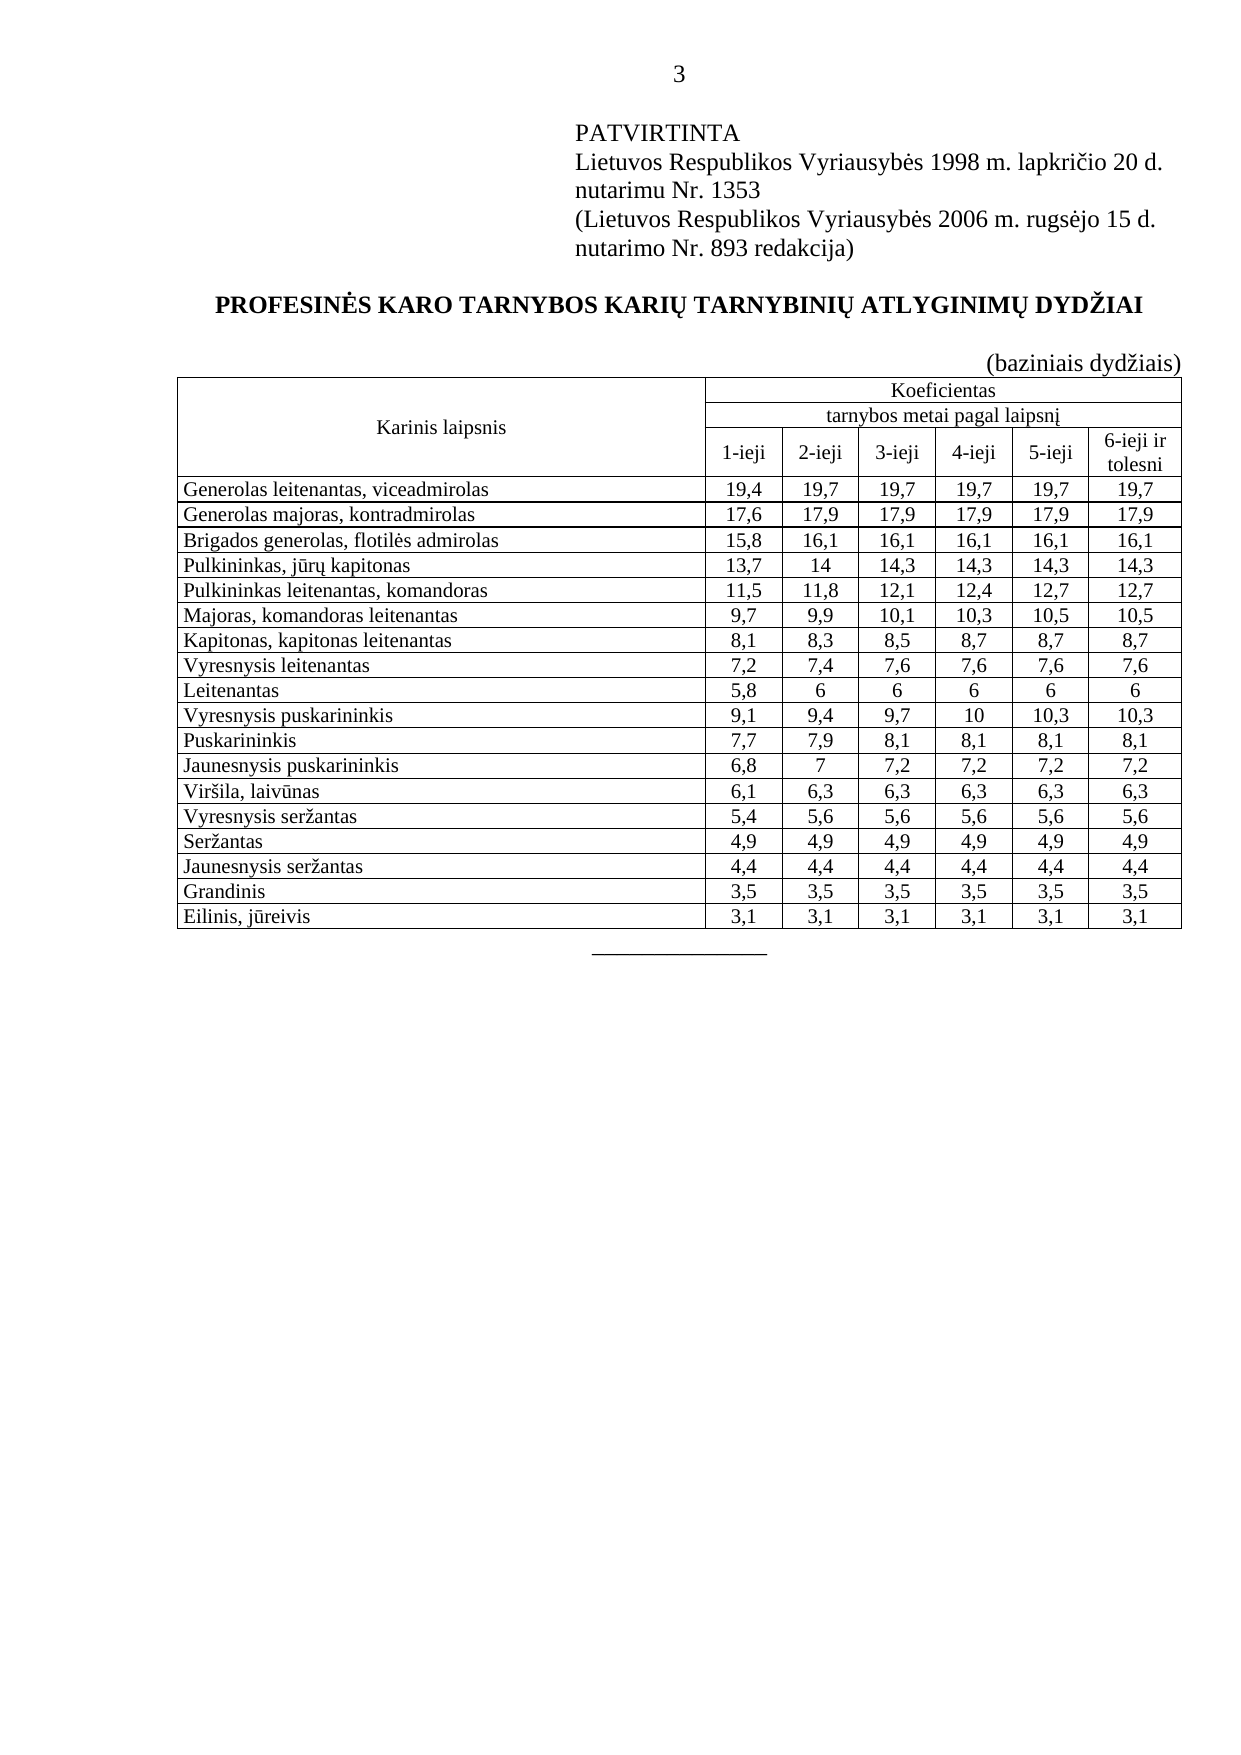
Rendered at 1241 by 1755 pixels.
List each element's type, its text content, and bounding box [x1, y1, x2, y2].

table_cell 14,3 [1013, 553, 1088, 577]
table_cell 17,6 [706, 503, 782, 526]
table_cell 8,7 [936, 628, 1012, 652]
table_cell 16,1 [936, 528, 1012, 552]
table_cell 4,9 [1089, 829, 1181, 853]
table_cell 5,6 [1013, 804, 1088, 828]
table_cell 14,3 [936, 553, 1012, 577]
table_cell 3,1 [859, 904, 935, 928]
table_cell 4,9 [706, 829, 782, 853]
text Lietuvos Respublikos Vyriausybės 1998 m. lapkričio 20 d. nutarimu Nr. 1353 [575, 147, 1181, 204]
table_cell Puskarininkis [178, 728, 705, 752]
table_cell 6 [783, 678, 858, 702]
table_cell 16,1 [783, 528, 858, 552]
table_cell 8,3 [783, 628, 858, 652]
table_cell 14 [783, 553, 858, 577]
table_cell 9,7 [859, 703, 935, 727]
table_cell 9,1 [706, 703, 782, 727]
table_cell Vyresnysis seržantas [178, 804, 705, 828]
table_cell 6 [1013, 678, 1088, 702]
table_cell 7,2 [1013, 754, 1088, 777]
text (Lietuvos Respublikos Vyriausybės 2006 m. rugsėjo 15 d. nutarimo Nr. 893 redakcija) [575, 204, 1181, 262]
table_cell 11,8 [783, 578, 858, 602]
table_cell 3,5 [706, 879, 782, 903]
table_cell 19,7 [859, 477, 935, 501]
table_cell 17,9 [1013, 503, 1088, 526]
table_cell 6,3 [783, 779, 858, 803]
table_cell Brigados generolas, flotilės admirolas [178, 528, 705, 552]
table_header Koeficientas [706, 378, 1181, 402]
table_cell tarnybos metai pagal laipsnį [706, 403, 1181, 427]
table_cell 10,3 [1013, 703, 1088, 727]
table_cell 10,5 [1013, 603, 1088, 627]
table_cell 3,5 [1013, 879, 1088, 903]
table_cell 15,8 [706, 528, 782, 552]
table_cell 5,6 [936, 804, 1012, 828]
table_cell 9,4 [783, 703, 858, 727]
table_cell 7,2 [1089, 754, 1181, 777]
table_cell 7,2 [936, 754, 1012, 777]
table_cell 8,7 [1013, 628, 1088, 652]
table_cell 9,9 [783, 603, 858, 627]
table_cell Majoras, komandoras leitenantas [178, 603, 705, 627]
table_cell 4,4 [859, 854, 935, 878]
table_cell 3,5 [1089, 879, 1181, 903]
table_cell 16,1 [1089, 528, 1181, 552]
table_cell Seržantas [178, 829, 705, 853]
text PATVIRTINTA [575, 118, 1181, 147]
table_cell 4-ieji [936, 428, 1012, 476]
text profesinės karo tarnybos karių tarnybinių atlyginimų dydžiai [177, 291, 1181, 319]
table_cell 8,5 [859, 628, 935, 652]
table_cell 6-ieji ir tolesni [1089, 428, 1181, 476]
table_cell 6,3 [1013, 779, 1088, 803]
table_cell Jaunesnysis puskarininkis [178, 754, 705, 777]
table_cell 7,9 [783, 728, 858, 752]
table_cell Eilinis, jūreivis [178, 904, 705, 928]
table_cell 3,5 [936, 879, 1012, 903]
table_cell 7,7 [706, 728, 782, 752]
table_cell 3,5 [859, 879, 935, 903]
table_cell 5,6 [1089, 804, 1181, 828]
table_cell 8,1 [1089, 728, 1181, 752]
table_cell Leitenantas [178, 678, 705, 702]
table_cell 4,4 [706, 854, 782, 878]
table_cell 3,1 [936, 904, 1012, 928]
table_cell 8,1 [1013, 728, 1088, 752]
table_cell 6,3 [1089, 779, 1181, 803]
table_cell 7,4 [783, 653, 858, 677]
table_cell 12,7 [1089, 578, 1181, 602]
table_cell Generolas majoras, kontradmirolas [178, 503, 705, 526]
table_cell 6,3 [936, 779, 1012, 803]
table_cell 8,7 [1089, 628, 1181, 652]
table_cell 17,9 [936, 503, 1012, 526]
table_cell 3,1 [1013, 904, 1088, 928]
table_cell 14,3 [1089, 553, 1181, 577]
table_cell 6,1 [706, 779, 782, 803]
table_cell 6,8 [706, 754, 782, 777]
table_cell 5,4 [706, 804, 782, 828]
table_cell 4,9 [1013, 829, 1088, 853]
text (baziniais dydžiais) [177, 348, 1181, 377]
table_cell Generolas leitenantas, viceadmirolas [178, 477, 705, 501]
table_cell 8,1 [706, 628, 782, 652]
table_cell 13,7 [706, 553, 782, 577]
table_cell 12,7 [1013, 578, 1088, 602]
table_cell 5,6 [783, 804, 858, 828]
table_cell 5-ieji [1013, 428, 1088, 476]
table_cell 3,1 [706, 904, 782, 928]
table_cell 2-ieji [783, 428, 858, 476]
table_cell 11,5 [706, 578, 782, 602]
table_cell 4,9 [859, 829, 935, 853]
table_cell Jaunesnysis seržantas [178, 854, 705, 878]
table_cell 1-ieji [706, 428, 782, 476]
table_cell 12,4 [936, 578, 1012, 602]
table_cell 19,4 [706, 477, 782, 501]
table_cell 7,2 [706, 653, 782, 677]
table_cell 7,6 [1089, 653, 1181, 677]
table_cell 6,3 [859, 779, 935, 803]
table_cell 7,6 [859, 653, 935, 677]
table_cell 4,9 [936, 829, 1012, 853]
table_cell 19,7 [1013, 477, 1088, 501]
table_cell 7,6 [1013, 653, 1088, 677]
table_cell 8,1 [859, 728, 935, 752]
table_cell 5,8 [706, 678, 782, 702]
table_cell 4,4 [1089, 854, 1181, 878]
table_cell 5,6 [859, 804, 935, 828]
table_cell 16,1 [1013, 528, 1088, 552]
table_cell Pulkininkas leitenantas, komandoras [178, 578, 705, 602]
table_cell 12,1 [859, 578, 935, 602]
table_cell 4,4 [783, 854, 858, 878]
table_cell Vyresnysis leitenantas [178, 653, 705, 677]
table_cell 4,4 [936, 854, 1012, 878]
table_cell 10,3 [936, 603, 1012, 627]
table_cell Pulkininkas, jūrų kapitonas [178, 553, 705, 577]
table_cell 10,1 [859, 603, 935, 627]
table_cell 3,5 [783, 879, 858, 903]
table_cell 10 [936, 703, 1012, 727]
table_cell 7,6 [936, 653, 1012, 677]
table_cell 8,1 [936, 728, 1012, 752]
table_cell 14,3 [859, 553, 935, 577]
table_cell 7 [783, 754, 858, 777]
table_cell 10,3 [1089, 703, 1181, 727]
table_cell 3,1 [783, 904, 858, 928]
table_cell 19,7 [1089, 477, 1181, 501]
table_cell Kapitonas, kapitonas leitenantas [178, 628, 705, 652]
text ______________ [177, 929, 1181, 958]
table_cell 7,2 [859, 754, 935, 777]
table_header Karinis laipsnis [178, 378, 705, 476]
table_cell Viršila, laivūnas [178, 779, 705, 803]
table_cell 10,5 [1089, 603, 1181, 627]
table_cell 19,7 [783, 477, 858, 501]
table_cell 17,9 [1089, 503, 1181, 526]
table_cell 4,4 [1013, 854, 1088, 878]
table_cell 4,9 [783, 829, 858, 853]
table_cell 17,9 [859, 503, 935, 526]
table_cell 6 [1089, 678, 1181, 702]
table_cell Grandinis [178, 879, 705, 903]
table_cell 6 [936, 678, 1012, 702]
table_cell 9,7 [706, 603, 782, 627]
table_cell 3-ieji [859, 428, 935, 476]
table_cell 19,7 [936, 477, 1012, 501]
table_cell 16,1 [859, 528, 935, 552]
table_cell Vyresnysis puskarininkis [178, 703, 705, 727]
table_cell 17,9 [783, 503, 858, 526]
table_cell 3,1 [1089, 904, 1181, 928]
table_cell 6 [859, 678, 935, 702]
